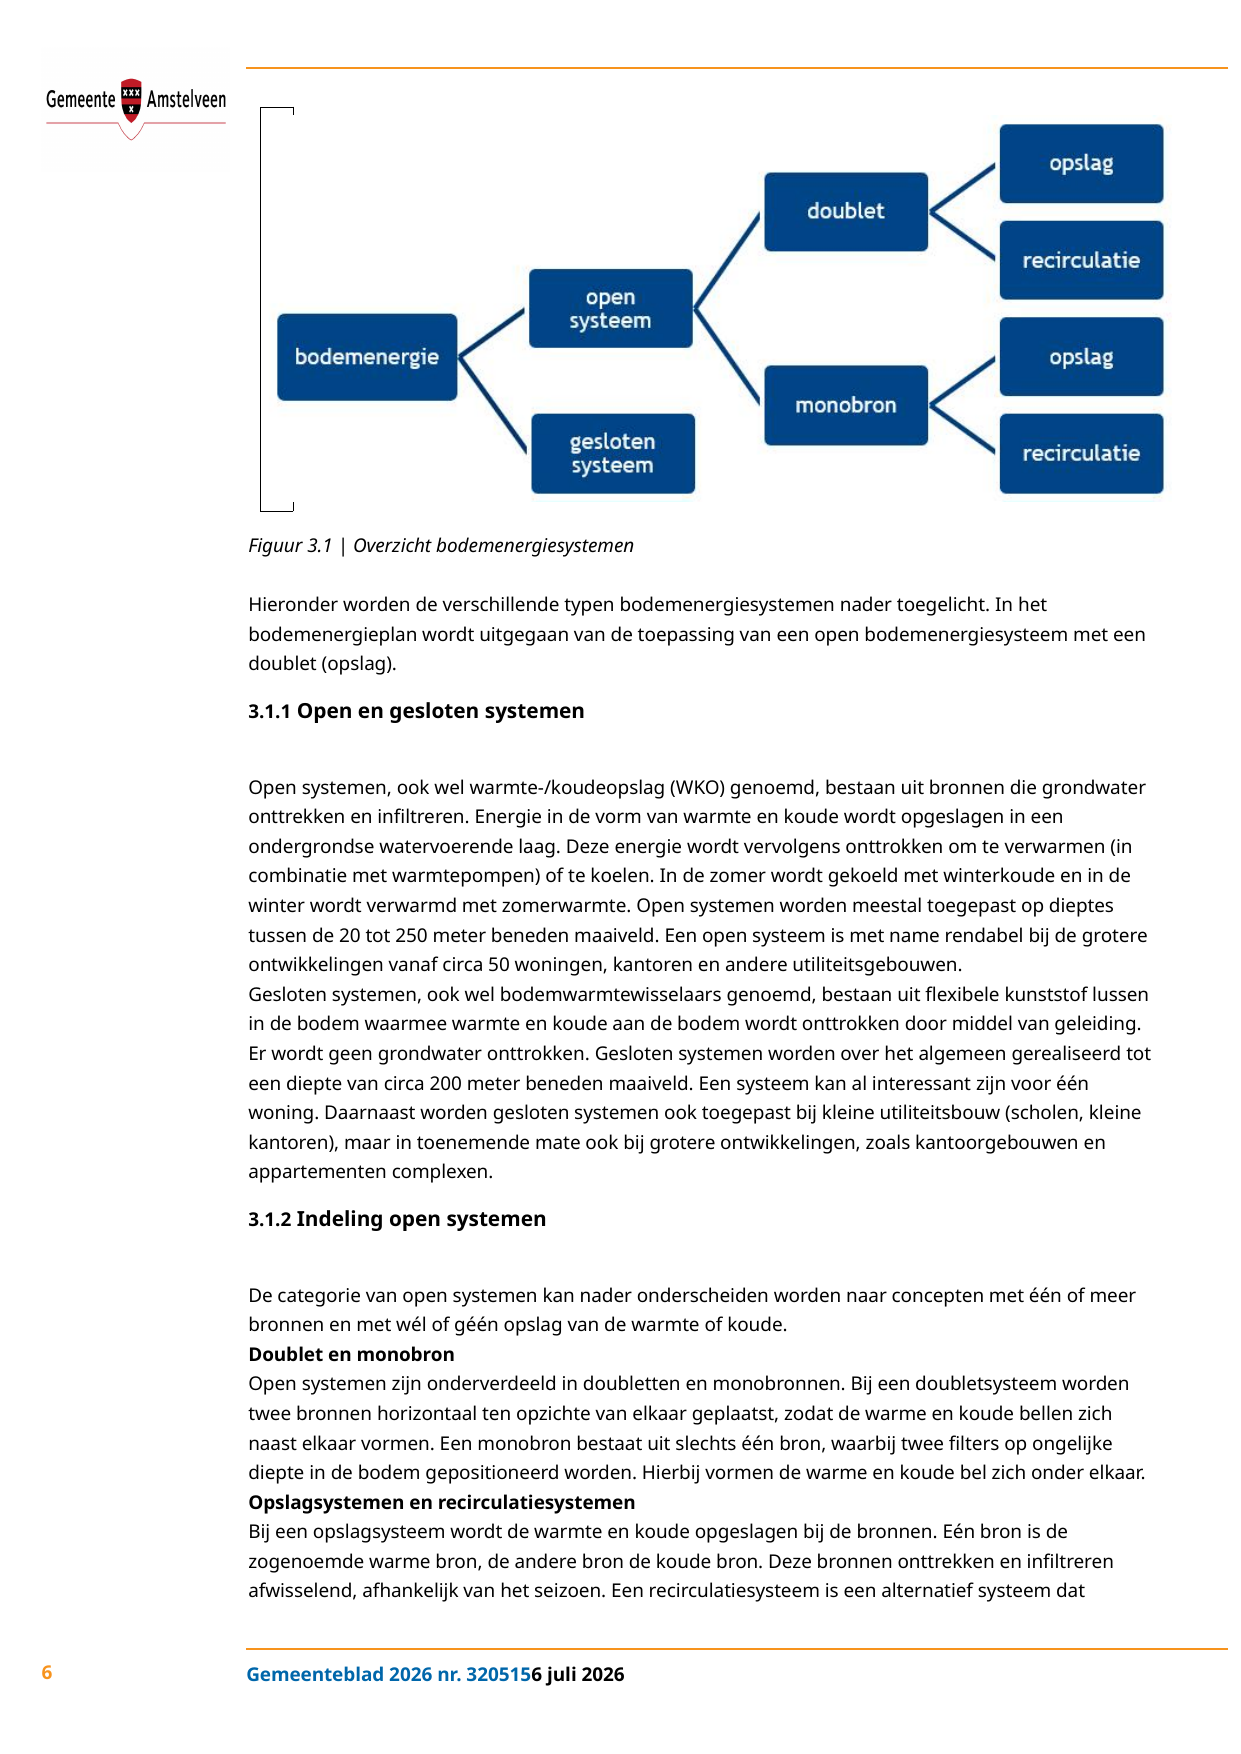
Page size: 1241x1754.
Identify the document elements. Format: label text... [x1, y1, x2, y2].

text Doublet en monobron [248, 1341, 1152, 1367]
picture [41, 47, 231, 172]
text Open systemen, ook wel warmte-/koudeopslag (WKO) genoemd, bestaan uit bronnen die grondwater onttrekken en infiltreren. Energie in de vorm van warmte en koude wordt opgeslagen in een ondergrondse watervoerende laag. Deze energie wordt vervolgens onttrokken om te verwarmen (in combinatie met warmtepompen) of te koelen. In de zomer wordt gekoeld met winterkoude en in de winter wordt verwarmd met zomerwarmte. Open systemen worden meestal toegepast op dieptes tussen de 20 tot 250 meter beneden maaiveld. Een open systeem is met name rendabel bij de grotere ontwikkelingen vanaf circa 50 woningen, kantoren en andere utiliteitsgebouwen. [248, 774, 1152, 977]
text Bij een opslagsysteem wordt de warmte en koude opgeslagen bij de bronnen. Eén bron is de zogenoemde warme bron, de andere bron de koude bron. Deze bronnen onttrekken en infiltreren afwisselend, afhankelijk van het seizoen. Een recirculatiesysteem is een alternatief systeem dat [248, 1518, 1152, 1603]
text Gesloten systemen, ook wel bodemwarmtewisselaars genoemd, bestaan uit flexibele kunststof lussen in de bodem waarmee warmte en koude aan de bodem wordt onttrokken door middel van geleiding. Er wordt geen grondwater onttrokken. Gesloten systemen worden over het algemeen gerealiseerd tot een diepte van circa 200 meter beneden maaiveld. Een systeem kan al interessant zijn voor één woning. Daarnaast worden gesloten systemen ook toegepast bij kleine utiliteitsbouw (scholen, kleine kantoren), maar in toenemende mate ook bij grotere ontwikkelingen, zoals kantoorgebouwen en appartementen complexen. [248, 981, 1152, 1184]
text Hieronder worden de verschillende typen bodemenergiesystemen nader toegelicht. In het bodemenergieplan wordt uitgegaan van de toepassing van een open bodemenergiesysteem met een doublet (opslag). [248, 591, 1152, 676]
text Opslagsystemen en recirculatiesystemen [248, 1489, 1152, 1515]
text Open systemen zijn onderverdeeld in doubletten en monobronnen. Bij een doubletsysteem worden twee bronnen horizontaal ten opzichte van elkaar geplaatst, zodat de warme en koude bellen zich naast elkaar vormen. Een monobron bestaat uit slechts één bron, waarbij twee filters op ongelijke diepte in de bodem gepositioneerd worden. Hierbij vormen de warme en koude bel zich onder elkaar. [248, 1371, 1152, 1485]
text 3.1.2 Indeling open systemen [248, 1204, 1152, 1233]
text De categorie van open systemen kan nader onderscheiden worden naar concepten met één of meer bronnen en met wél of géén opslag van de warmte of koude. [248, 1282, 1152, 1337]
text 3.1.1 Open en gesloten systemen [248, 696, 1152, 725]
text Figuur 3.1 | Overzicht bodemenergiesystemen [248, 532, 1152, 558]
picture [268, 115, 1173, 502]
